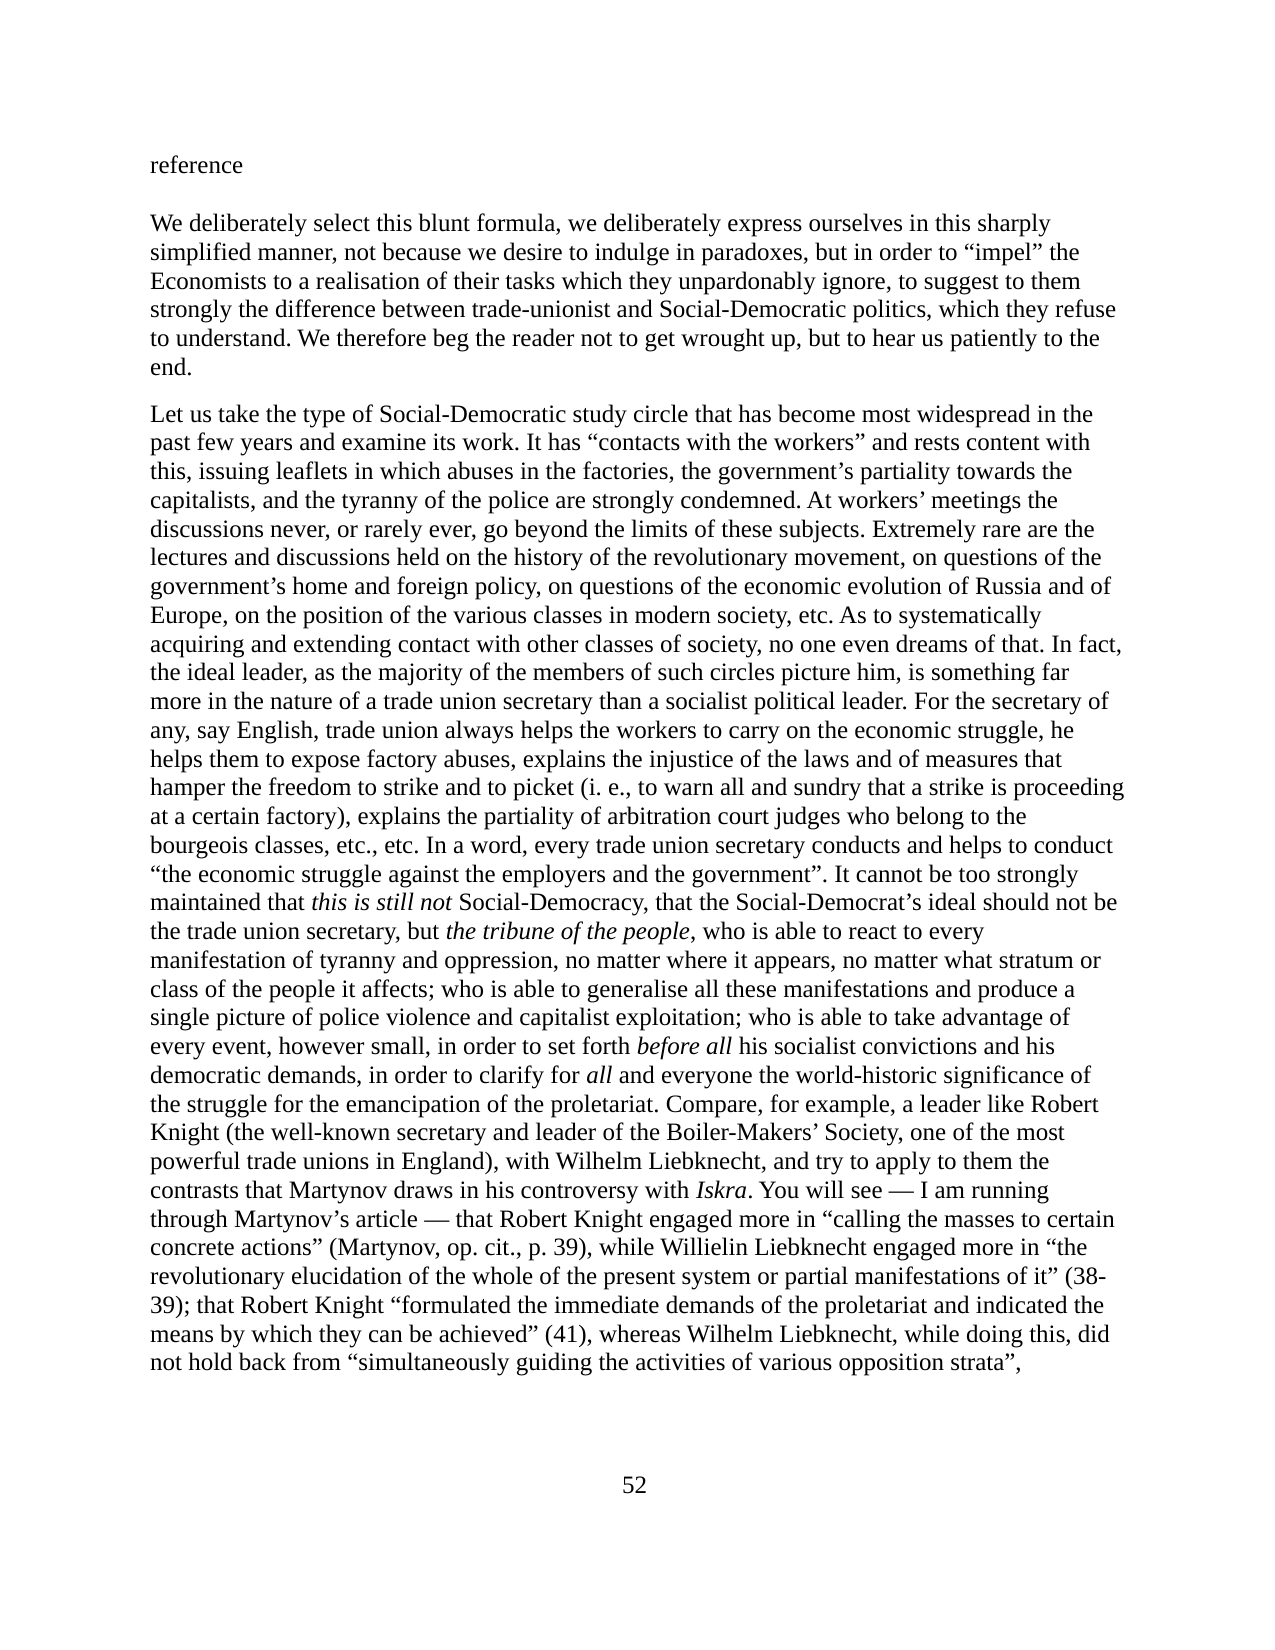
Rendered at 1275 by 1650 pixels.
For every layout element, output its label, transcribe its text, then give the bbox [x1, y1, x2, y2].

text Let us take the type of Social-Democratic study circle that has become most widespread in the past few years and examine its work. It has “contacts with the workers” and rests content with this, issuing leaflets in which abuses in the factories, the government’s partiality towards the capitalists, and the tyranny of the police are strongly condemned. At workers’ meetings the discussions never, or rarely ever, go beyond the limits of these subjects. Extremely rare are the lectures and discussions held on the history of the revolutionary movement, on questions of the government’s home and foreign policy, on questions of the economic evolution of Russia and of Europe, on the position of the various classes in modern society, etc. As to systematically acquiring and extending contact with other classes of society, no one even dreams of that. In fact, the ideal leader, as the majority of the members of such circles picture him, is something far more in the nature of a trade union secretary than a socialist political leader. For the secretary of any, say English, trade union always helps the workers to carry on the economic struggle, he helps them to expose factory abuses, explains the injustice of the laws and of measures that hamper the freedom to strike and to picket (i. e., to warn all and sundry that a strike is proceeding at a certain factory), explains the partiality of arbitration court judges who belong to the bourgeois classes, etc., etc. In a word, every trade union secretary conducts and helps to conduct “the economic struggle against the employers and the government”. It cannot be too strongly maintained that this is still not Social-Democracy, that the Social-Democrat’s ideal should not be the trade union secretary, but the tribune of the people, who is able to react to every manifestation of tyranny and oppression, no matter where it appears, no matter what stratum or class of the people it affects; who is able to generalise all these manifestations and produce a single picture of police violence and capitalist exploitation; who is able to take advantage of every event, however small, in order to set forth before all his socialist convictions and his democratic demands, in order to clarify for all and everyone the world-historic significance of the struggle for the emancipation of the proletariat. Compare, for example, a leader like Robert Knight (the well-known secretary and leader of the Boiler-Makers’ Society, one of the most powerful trade unions in England), with Wilhelm Liebknecht, and try to apply to them the contrasts that Martynov draws in his controversy with Iskra. You will see — I am running through Martynov’s article — that Robert Knight engaged more in “calling the masses to certain concrete actions” (Martynov, op. cit., p. 39), while Willielin Liebknecht engaged more in “the revolutionary elucidation of the whole of the present system or partial manifestations of it” (38-39); that Robert Knight “formulated the immediate demands of the proletariat and indicated the means by which they can be achieved” (41), whereas Wilhelm Liebknecht, while doing this, did not hold back from “simultaneously guiding the activities of various opposition strata”, [150, 399, 1125, 1376]
text We deliberately select this blunt formula, we deliberately express ourselves in this sharply simplified manner, not because we desire to indulge in paradoxes, but in order to “impel” the Economists to a realisation of their tasks which they unpardonably ignore, to suggest to them strongly the difference between trade-unionist and Social-Democratic politics, which they refuse to understand. We therefore beg the reader not to get wrought up, but to hear us patiently to the end. [150, 208, 1125, 381]
